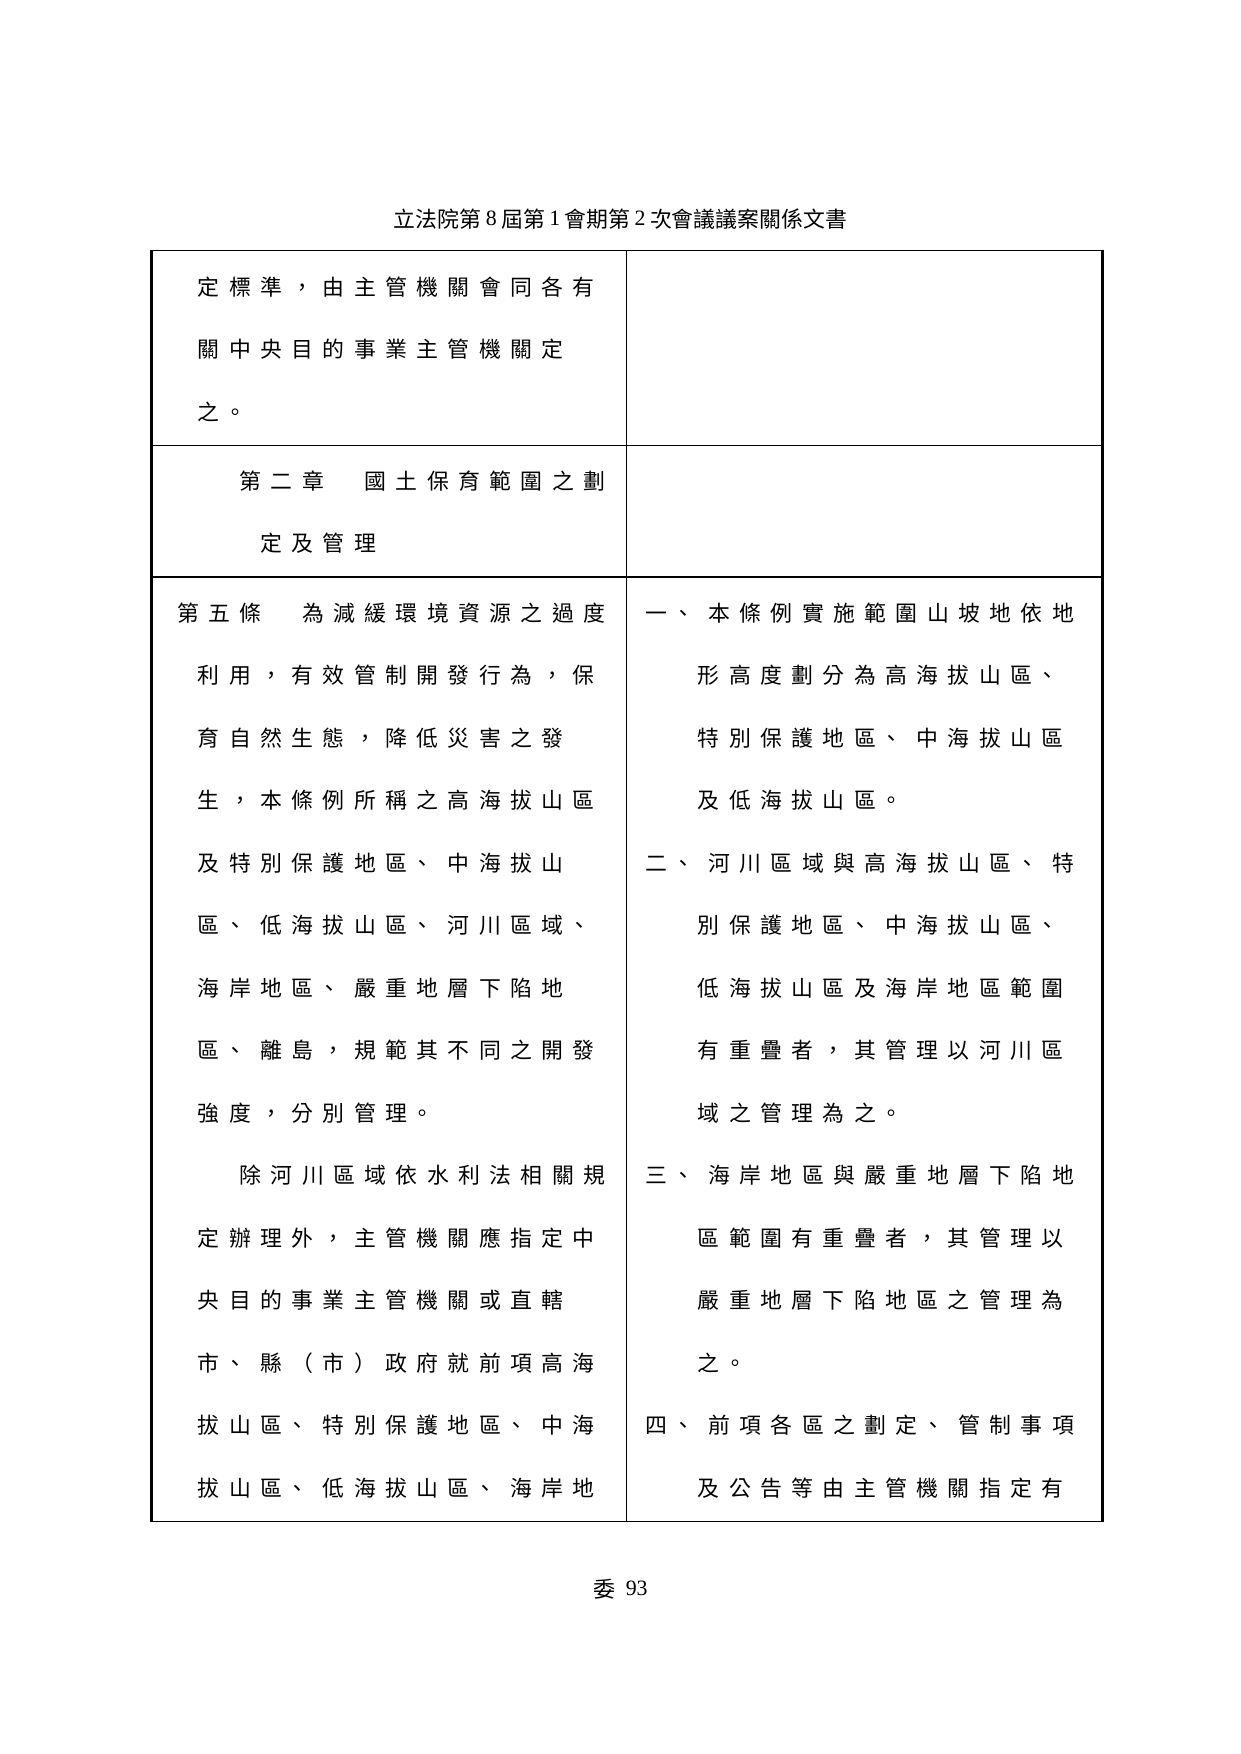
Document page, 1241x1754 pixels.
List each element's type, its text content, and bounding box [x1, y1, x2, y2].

table_cell 第二章 國土保育範圍之劃定及管理 [153, 446, 626, 576]
table_cell 定標準，由主管機關會同各有關中央目的事業主管機關定之。 [153, 251, 626, 444]
table_cell 一、本條例實施範圍山坡地依地形高度劃分為高海拔山區、特別保護地區、中海拔山區及低海拔山區。 二、河川區域與高海拔山區、特別保護地區、中海拔山區、低海拔山區及海岸地區範圍有重疊者，其管理以河川區域之管理為之。 三、海岸地區與嚴重地層下陷地區範圍有重疊者，其管理以嚴重地層下陷地區之管理為之。 四、前項各區之劃定、管制事項及公告等由主管機關指定有 [627, 578, 1101, 1521]
table_cell [627, 251, 1101, 444]
table_cell [627, 446, 1101, 576]
table_cell 第五條 為減緩環境資源之過度利用，有效管制開發行為，保育自然生態，降低災害之發生，本條例所稱之高海拔山區及特別保護地區、中海拔山區、低海拔山區、河川區域、海岸地區、嚴重地層下陷地區、離島，規範其不同之開發強度，分別管理。 除河川區域依水利法相關規定辦理外，主管機關應指定中央目的事業主管機關或直轄市、縣（市）政府就前項高海拔山區、特別保護地區、中海拔山區、低海拔山區、海岸地 [153, 578, 626, 1521]
